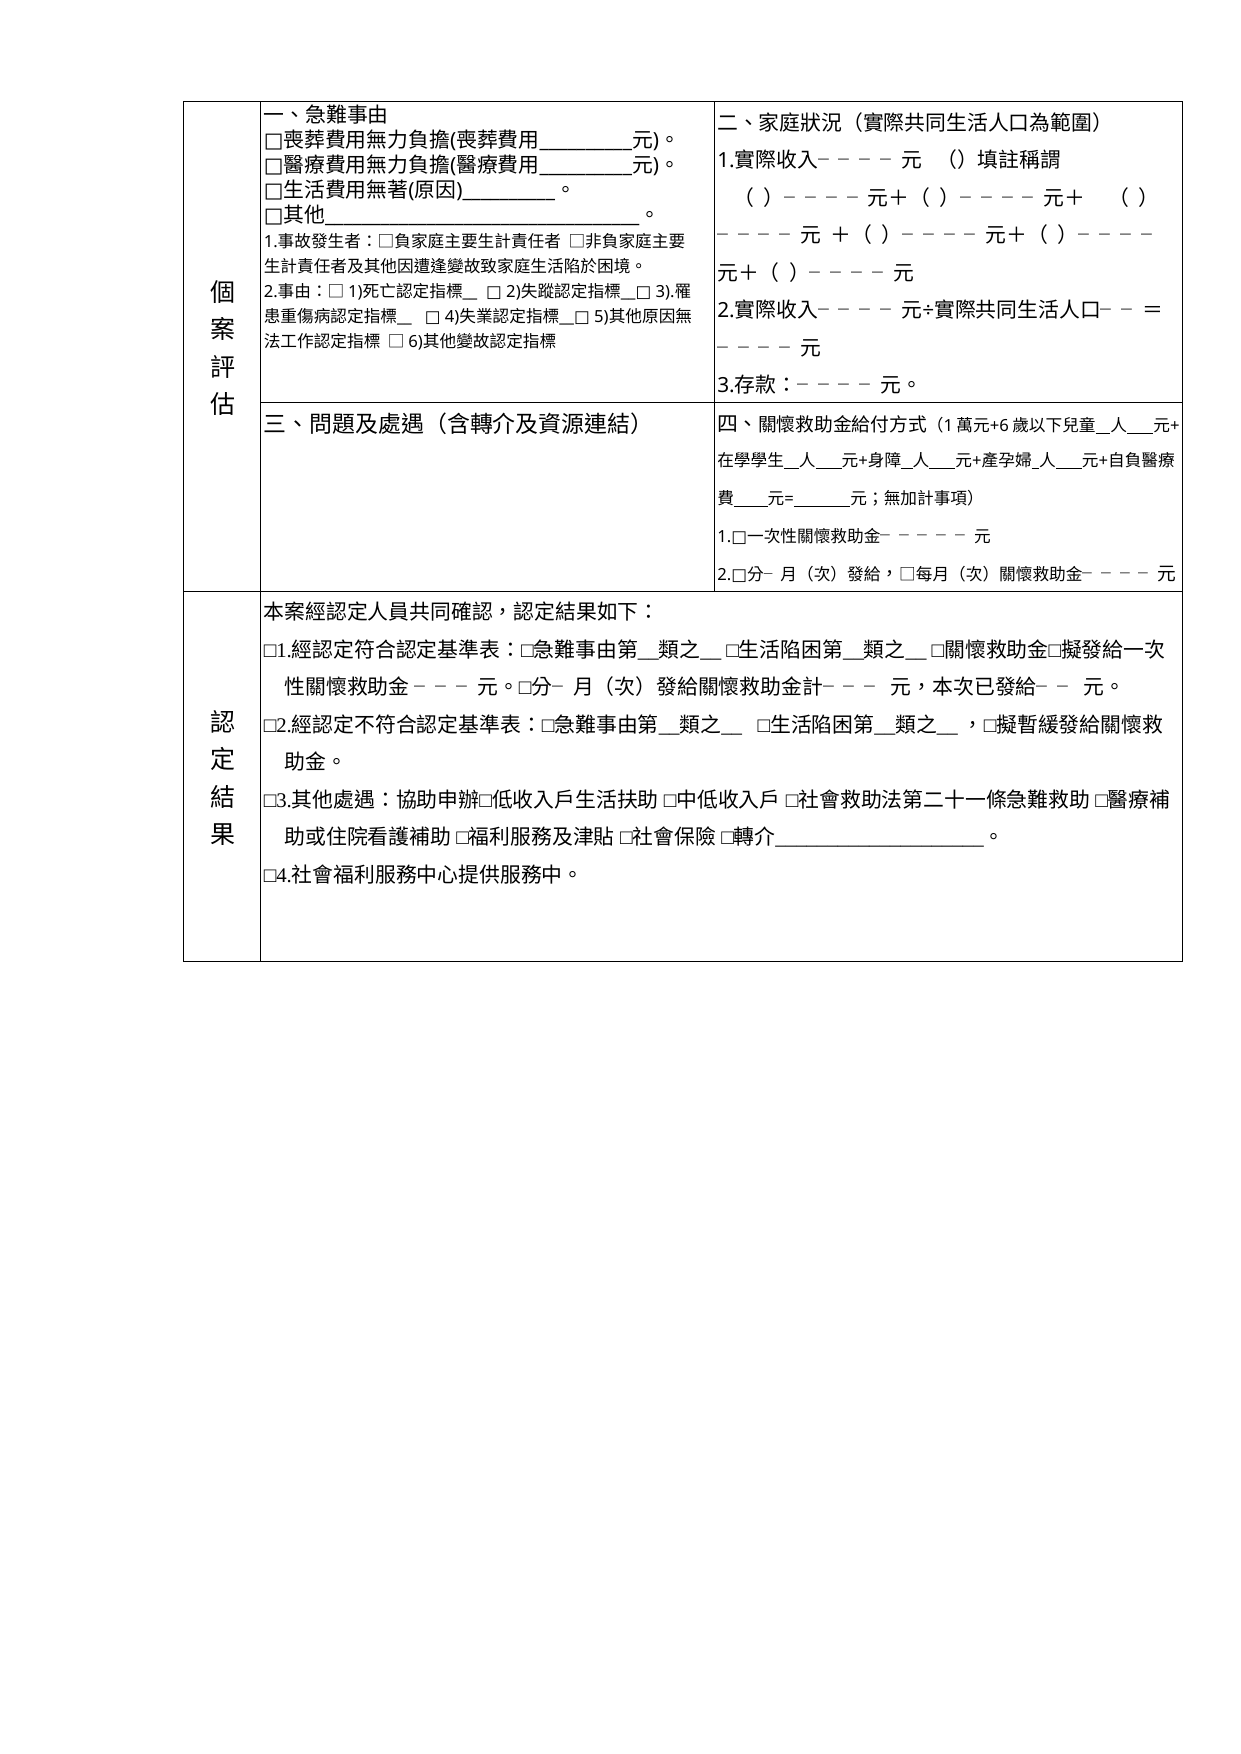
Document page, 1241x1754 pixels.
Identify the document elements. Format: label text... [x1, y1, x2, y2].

table_cell 三、問題及處遇（含轉介及資源連結） [261, 403, 714, 591]
table_cell 一、急難事由 □喪葬費用無力負擔(喪葬費用__________元)。 □醫療費用無力負擔(醫療費用__________元)。 □生活費用無著(原因)__________。 □其他__________________________________。 1.事故發生者：□負家庭主要生計責任者 □非負家庭主要生計責任者及其他因遭逢變故致家庭生活陷於困境。 2.事由：□ 1)死亡認定指標__ □ 2)失蹤認定指標__□ 3).罹患重傷病認定指標__ □ 4)失業認定指標__□ 5)其他原因無法工作認定指標 □ 6)其他變故認定指標 [261, 102, 714, 402]
table_cell 二、家庭狀況（實際共同生活人口為範圍） 1.實際收入╴╴╴╴元 （）填註稱謂 （ ）╴╴╴╴元＋（ ）╴╴╴╴元＋ （ ）╴╴╴╴元 ＋（ ）╴╴╴╴元＋（ ）╴╴╴╴元＋（ ）╴╴╴╴元 2.實際收入╴╴╴╴元÷實際共同生活人口╴╴＝╴╴╴╴元 3.存款：╴╴╴╴元。 [715, 102, 1182, 402]
table_cell 四、關懷救助金給付方式（1萬元+6歲以下兒童 人 元+在學學生 人 元+身障 人 元+產孕婦 人 元+自負醫療費 元= 元；無加計事項） 1.□一次性關懷救助金╴╴╴╴╴元 2.□分╴月（次）發給，□每月（次）關懷救助金╴╴╴╴元 [715, 403, 1182, 591]
table_cell 個 案 評 估 [184, 102, 260, 591]
table_cell 認 定 結 果 [184, 592, 260, 961]
table_cell 本案經認定人員共同確認，認定結果如下： □1.經認定符合認定基準表：□急難事由第__類之__ □生活陷困第__類之__ □關懷救助金□擬發給一次性關懷救助金 ╴╴╴元。□分╴月（次）發給關懷救助金計╴╴╴ 元，本次已發給╴╴ 元。 □2.經認定不符合認定基準表：□急難事由第__類之__ □生活陷困第__類之__ ，□擬暫緩發給關懷救助金。 □3.其他處遇：協助申辦□低收入戶生活扶助 □中低收入戶 □社會救助法第二十一條急難救助 □醫療補助或住院看護補助 □福利服務及津貼 □社會保險 □轉介____________________。 □4.社會福利服務中心提供服務中。 [261, 592, 1182, 961]
